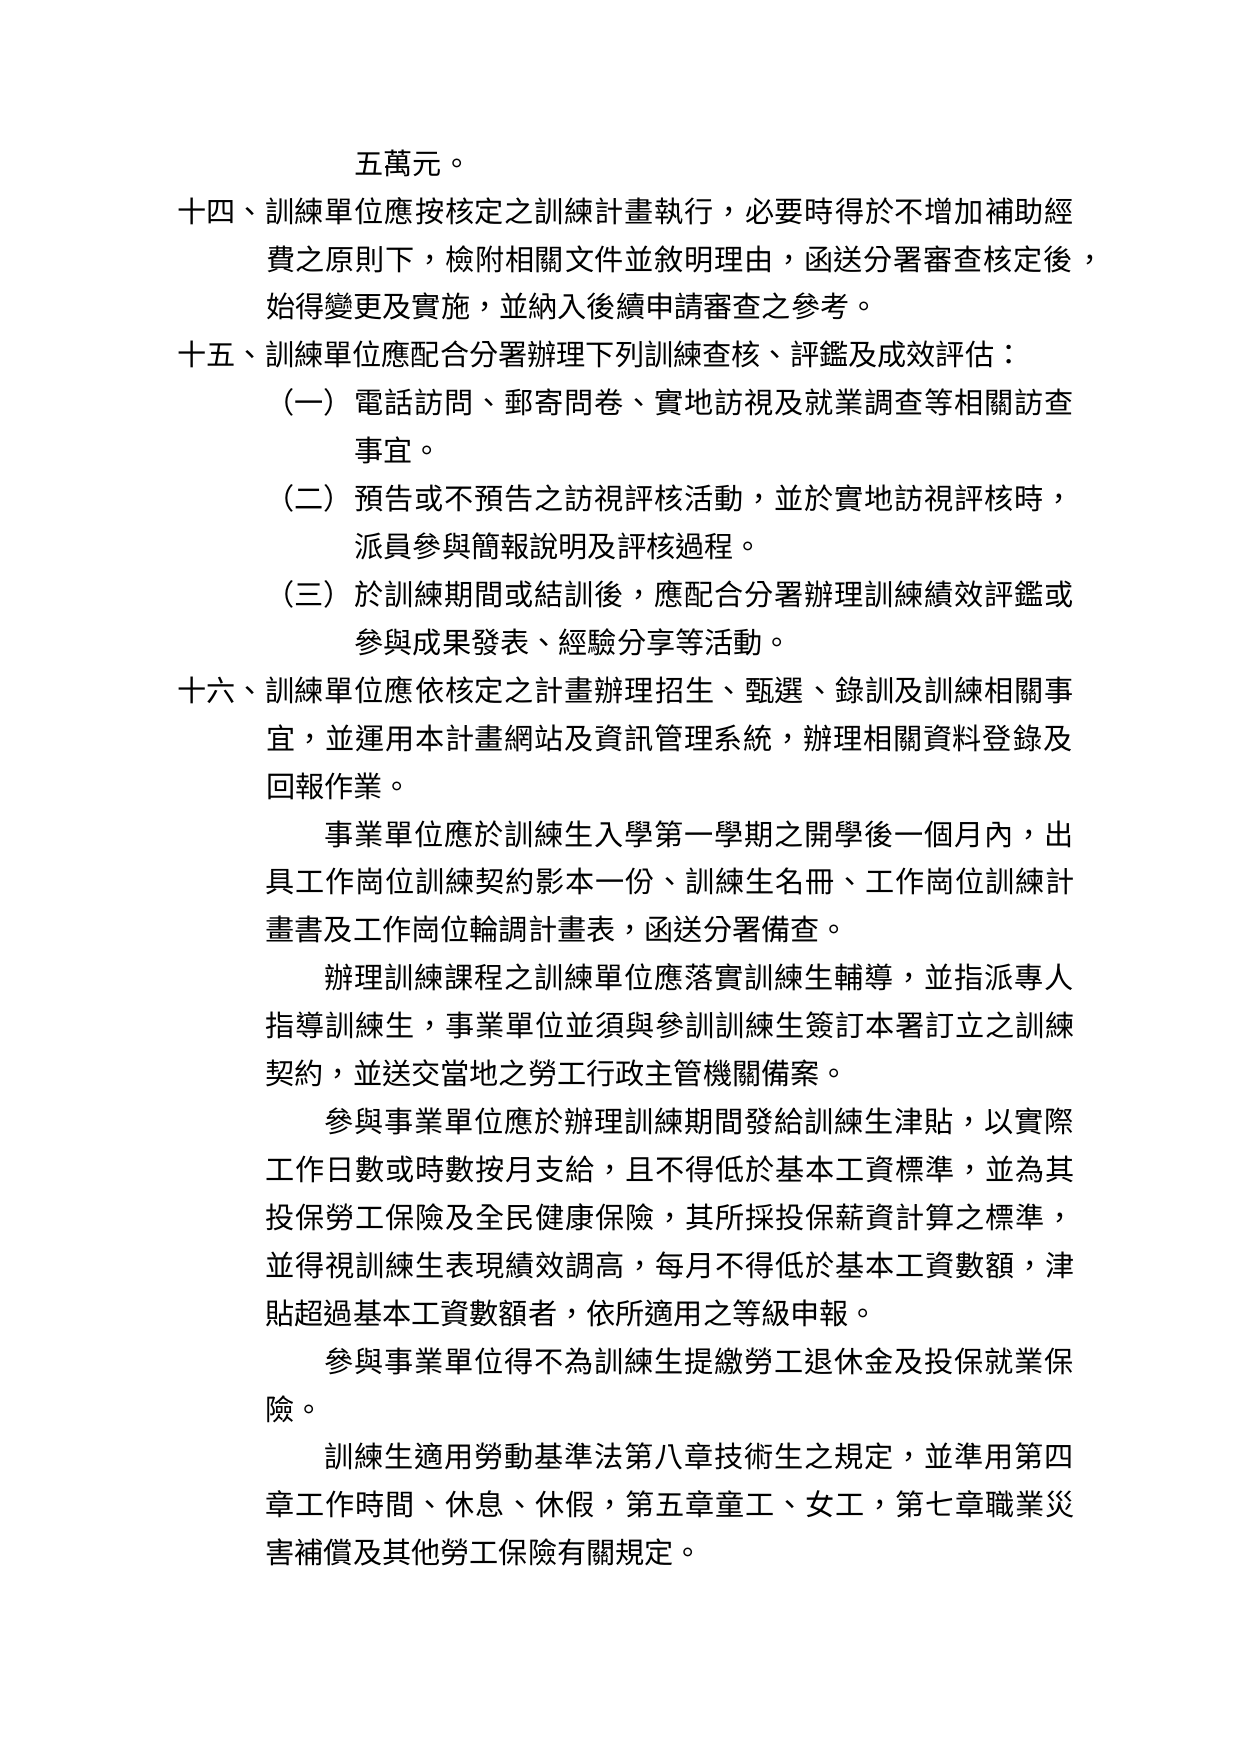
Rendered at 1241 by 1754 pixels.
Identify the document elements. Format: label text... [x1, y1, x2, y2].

list 五萬元。 [265, 136, 1075, 184]
list 訓練單位應配合分署辦理下列訓練查核、評鑑及成效評估： [177, 327, 1075, 375]
list 電話訪問、郵寄問卷、實地訪視及就業調查等相關訪查事宜。 [265, 375, 1075, 471]
list 預告或不預告之訪視評核活動，並於實地訪視評核時，派員參與簡報說明及評核過程。 [265, 471, 1075, 567]
text 辦理訓練課程之訓練單位應落實訓練生輔導，並指派專人指導訓練生，事業單位並須與參訓訓練生簽訂本署訂立之訓練契約，並送交當地之勞工行政主管機關備案。 [265, 950, 1075, 1094]
text 參與事業單位應於辦理訓練期間發給訓練生津貼，以實際工作日數或時數按月支給，且不得低於基本工資標準，並為其投保勞工保險及全民健康保險，其所採投保薪資計算之標準，並得視訓練生表現績效調高，每月不得低於基本工資數額，津貼超過基本工資數額者，依所適用之等級申報。 [265, 1094, 1075, 1334]
list 訓練單位應按核定之訓練計畫執行，必要時得於不增加補助經費之原則下，檢附相關文件並敘明理由，函送分署審查核定後，始得變更及實施，並納入後續申請審查之參考。 [177, 184, 1075, 327]
list 訓練單位應依核定之計畫辦理招生、甄選、錄訓及訓練相關事宜，並運用本計畫網站及資訊管理系統，辦理相關資料登錄及回報作業。 [177, 663, 1075, 807]
text 參與事業單位得不為訓練生提繳勞工退休金及投保就業保險。 [265, 1334, 1075, 1429]
text 訓練生適用勞動基準法第八章技術生之規定，並準用第四章工作時間、休息、休假，第五章童工、女工，第七章職業災害補償及其他勞工保險有關規定。 [265, 1429, 1075, 1573]
text 事業單位應於訓練生入學第一學期之開學後一個月內，出具工作崗位訓練契約影本一份、訓練生名冊、工作崗位訓練計畫書及工作崗位輪調計畫表，函送分署備查。 [265, 807, 1075, 950]
list 於訓練期間或結訓後，應配合分署辦理訓練績效評鑑或參與成果發表、經驗分享等活動。 [265, 567, 1075, 663]
